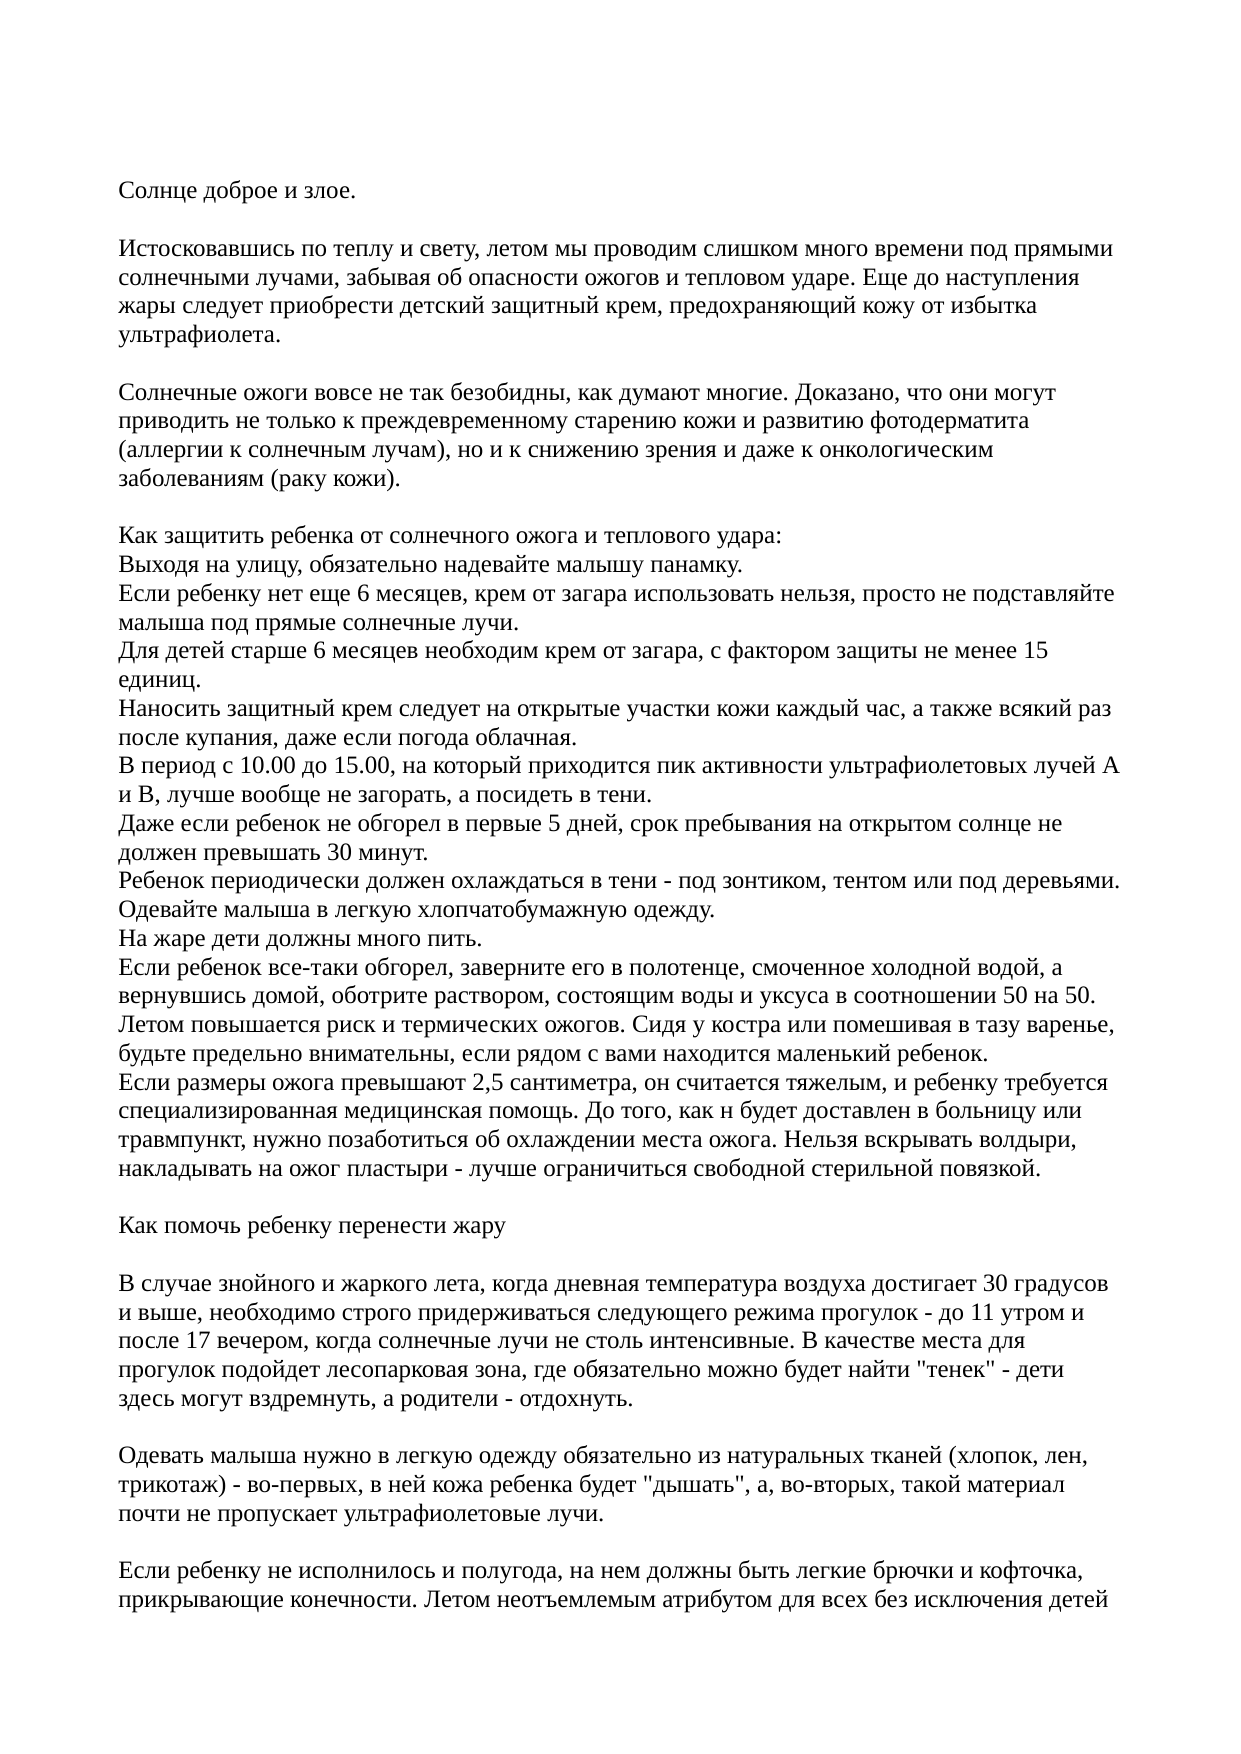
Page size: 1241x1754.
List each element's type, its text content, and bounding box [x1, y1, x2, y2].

text Как помочь ребенку перенести жару [118, 1211, 1122, 1239]
text Даже если ребенок не обгорел в первые 5 дней, срок пребывания на открытом солнце не должен превышать 30 минут. [118, 808, 1122, 866]
text Летом повышается риск и термических ожогов. Сидя у костра или помешивая в тазу варенье, будьте предельно внимательны, если рядом с вами находится маленький ребенок. [118, 1009, 1122, 1067]
text Солнечные ожоги вовсе не так безобидны, как думают многие. Доказано, что они могут приводить не только к преждевременному старению кожи и развитию фотодерматита (аллергии к солнечным лучам), но и к снижению зрения и даже к онкологическим заболеваниям (раку кожи). [118, 377, 1122, 492]
text Если размеры ожога превышают 2,5 сантиметра, он считается тяжелым, и ребенку требуется специализированная медицинская помощь. До того, как н будет доставлен в больницу или травмпункт, нужно позаботиться об охлаждении места ожога. Нельзя вскрывать волдыри, накладывать на ожог пластыри - лучше ограничиться свободной стерильной повязкой. [118, 1067, 1122, 1182]
text Ребенок периодически должен охлаждаться в тени - под зонтиком, тентом или под деревьями. [118, 866, 1122, 894]
text Выходя на улицу, обязательно надевайте малышу панамку. [118, 549, 1122, 578]
text Наносить защитный крем следует на открытые участки кожи каждый час, а также всякий раз после купания, даже если погода облачная. [118, 693, 1122, 751]
text Солнце доброе и злое. [118, 176, 1122, 204]
text Если ребенок все-таки обгорел, заверните его в полотенце, смоченное холодной водой, а вернувшись домой, оботрите раствором, состоящим воды и уксуса в соотношении 50 на 50. [118, 952, 1122, 1009]
text Одевайте малыша в легкую хлопчатобумажную одежду. [118, 894, 1122, 923]
text В период с 10.00 до 15.00, на который приходится пик активности ультрафиолетовых лучей А и В, лучше вообще не загорать, а посидеть в тени. [118, 751, 1122, 808]
text В случае знойного и жаркого лета, когда дневная температура воздуха достигает 30 градусов и выше, необходимо строго придерживаться следующего режима прогулок - до 11 утром и после 17 вечером, когда солнечные лучи не столь интенсивные. В качестве места для прогулок подойдет лесопарковая зона, где обязательно можно будет найти "тенек" - дети здесь могут вздремнуть, а родители - отдохнуть. [118, 1268, 1122, 1412]
text Если ребенку нет еще 6 месяцев, крем от загара использовать нельзя, просто не подставляйте малыша под прямые солнечные лучи. [118, 578, 1122, 636]
text Если ребенку не исполнилось и полугода, на нем должны быть легкие брючки и кофточка, прикрывающие конечности. Летом неотъемлемым атрибутом для всех без исключения детей [118, 1556, 1122, 1613]
text Одевать малыша нужно в легкую одежду обязательно из натуральных тканей (хлопок, лен, трикотаж) - во-первых, в ней кожа ребенка будет "дышать", а, во-вторых, такой материал почти не пропускает ультрафиолетовые лучи. [118, 1441, 1122, 1527]
text На жаре дети должны много пить. [118, 923, 1122, 952]
text Как защитить ребенка от солнечного ожога и теплового удара: [118, 521, 1122, 549]
text Истосковавшись по теплу и свету, летом мы проводим слишком много времени под прямыми солнечными лучами, забывая об опасности ожогов и тепловом ударе. Еще до наступления жары следует приобрести детский защитный крем, предохраняющий кожу от избытка ультрафиолета. [118, 233, 1122, 348]
text Для детей старше 6 месяцев необходим крем от загара, с фактором защиты не менее 15 единиц. [118, 636, 1122, 693]
